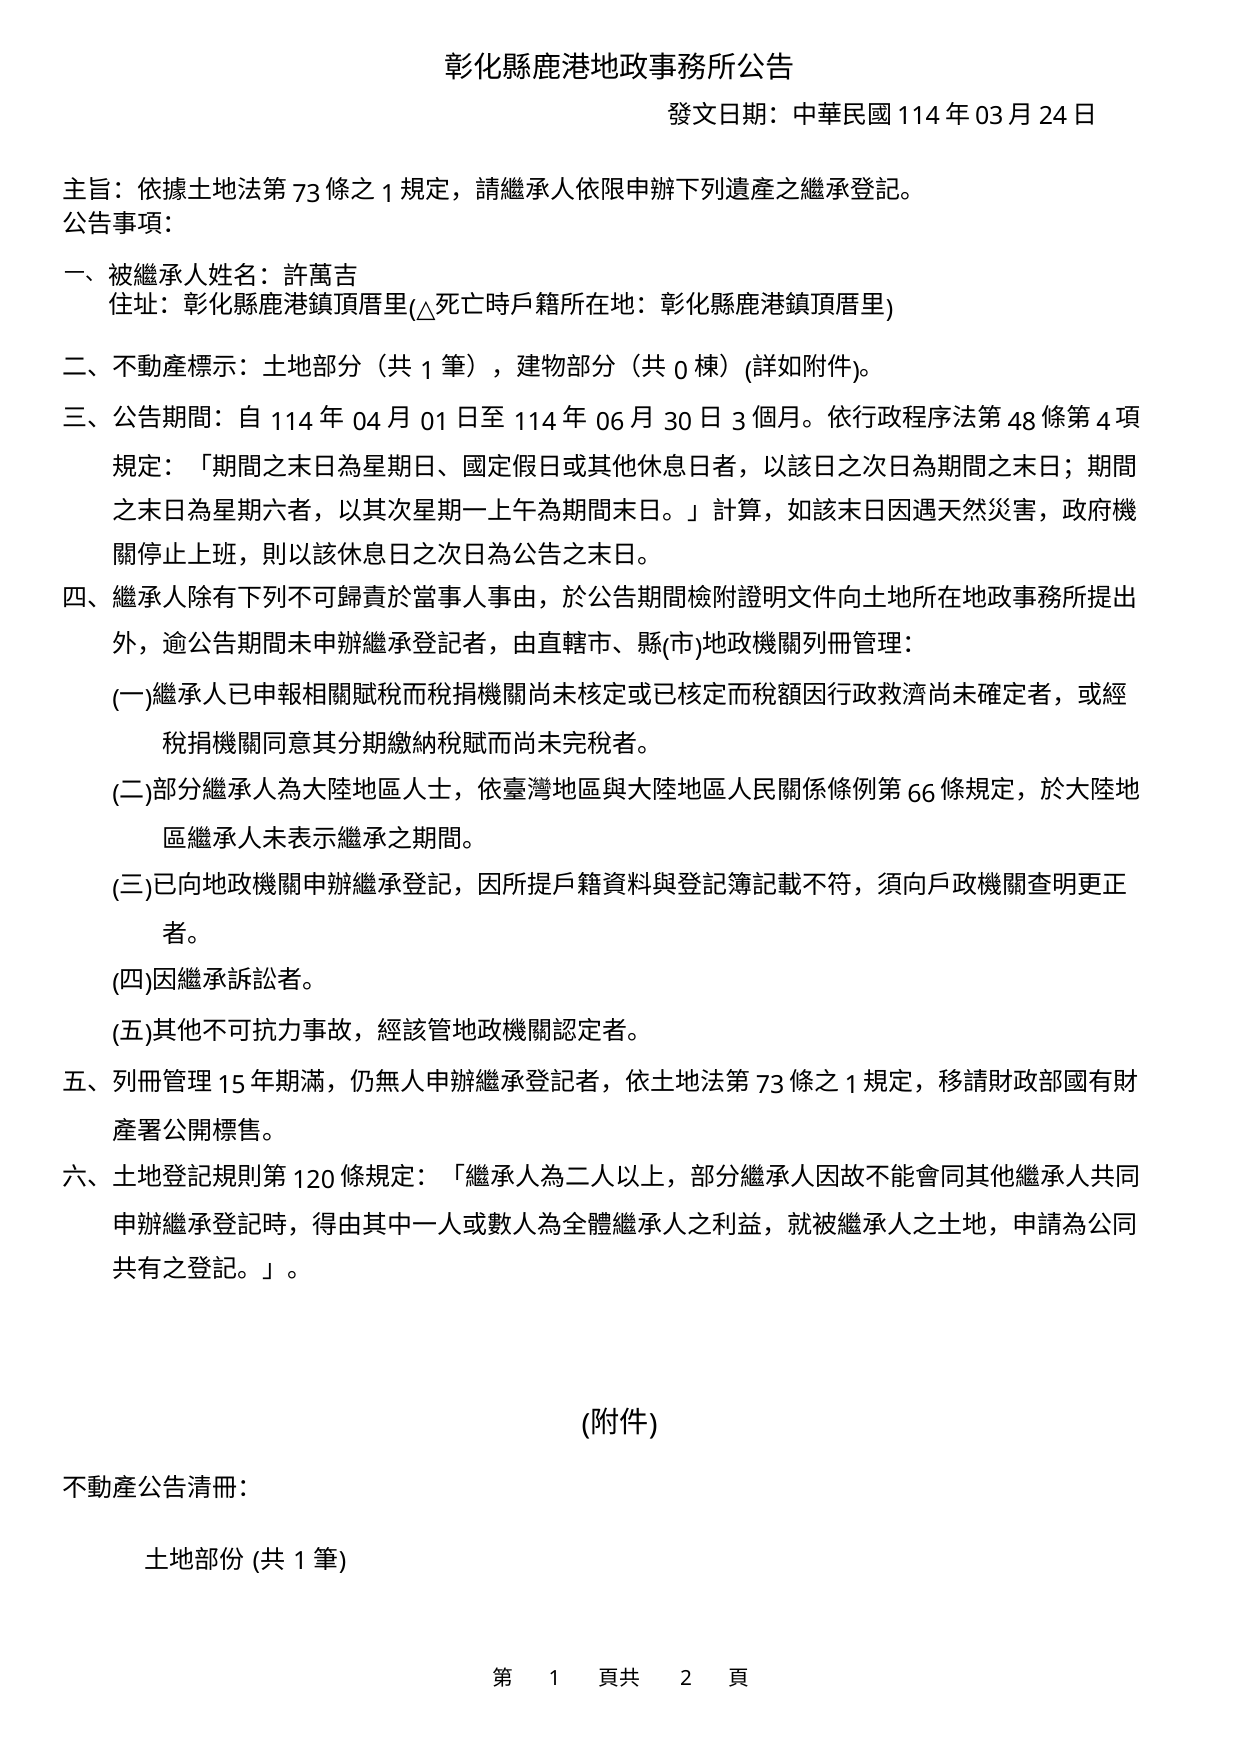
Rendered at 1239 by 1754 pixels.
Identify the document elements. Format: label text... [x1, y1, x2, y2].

table_cell [62, 1352, 109, 1392]
table_header [483, 0, 523, 41]
table_cell [62, 1658, 109, 1698]
table_header [667, 0, 718, 41]
table_cell [0, 1454, 62, 1526]
table_cell [1177, 95, 1239, 135]
table_cell [759, 1598, 1177, 1657]
table_cell [483, 95, 523, 135]
table_cell [653, 135, 667, 176]
table_cell [1177, 1352, 1239, 1392]
table_cell [483, 135, 523, 176]
table_cell [0, 1352, 62, 1392]
table_cell 2 [653, 1658, 718, 1698]
table_cell 土地部份 (共 1 筆) [62, 1526, 1177, 1597]
table_cell [1177, 261, 1239, 312]
table_cell 二、不動產標示：土地部分（共 1 筆），建物部分（共 0 棟）(詳如附件)。 三、公告期間：自 114 年 04 月 01 日至 114 年 06 月 30 日 3 個月。依行政程序法第48條第4項 規定：「期間之末日為星期日、國定假日或其他休息日者，以該日之次日為期間之末日；期間 之末日為星期六者，以其次星期一上午為期間末日。」計算，如該末日因遇天然災害，政府機 關停止上班，則以該休息日之次日為公告之末日。 四、繼承人除有下列不可歸責於當事人事由，於公告期間檢附證明文件向土地所在地政事務所提出 外，逾公告期間未申辦繼承登記者，由直轄市、縣(市)地政機關列冊管理： (一)繼承人已申報相關賦稅而稅捐機關尚未核定或已核定而稅額因行政救濟尚未確定者，或經 稅捐機關同意其分期繳納稅賦而尚未完稅者。 (二)部分繼承人為大陸地區人士，依臺灣地區與大陸地區人民關係條例第66條規定，於大陸地 區繼承人未表示繼承之期間。 (三)已向地政機關申辦繼承登記，因所提戶籍資料與登記簿記載不符，須向戶政機關查明更正 者。 (四)因繼承訴訟者。 (五)其他不可抗力事故，經該管地政機關認定者。 五、列冊管理15年期滿，仍無人申辦繼承登記者，依土地法第73條之1規定，移請財政部國有財 產署公開標售。 六、土地登記規則第120條規定：「繼承人為二人以上，部分繼承人因故不能會同其他繼承人共同 申辦繼承登記時，得由其中一人或數人為全體繼承人之利益，就被繼承人之土地，申請為公同 共有之登記。」。 [62, 353, 1177, 1352]
table_cell [1177, 1598, 1239, 1657]
table_cell [667, 1352, 718, 1392]
table_cell 1 [523, 1658, 585, 1698]
table_cell [0, 41, 62, 94]
table_cell [653, 1598, 667, 1657]
table_cell 第 [483, 1658, 523, 1698]
table_cell [523, 1598, 585, 1657]
table_cell [0, 353, 62, 1352]
table_cell [718, 1598, 759, 1657]
table_cell [0, 216, 62, 261]
table_cell [718, 135, 759, 176]
table_cell [0, 312, 62, 353]
table_header [523, 0, 585, 41]
table_header [653, 0, 667, 41]
table_cell [0, 135, 62, 176]
table_cell [0, 261, 62, 312]
table_cell [1177, 1454, 1239, 1526]
table_cell [483, 1352, 523, 1392]
table_cell [0, 1526, 62, 1597]
table_cell [523, 1352, 585, 1392]
table_cell [759, 1658, 1177, 1698]
table_cell 彰化縣鹿港地政事務所公告 [62, 41, 1177, 94]
table_header [62, 0, 109, 41]
table_cell [62, 312, 109, 353]
table_cell 發文日期：中華民國114年03月24日 [667, 95, 1177, 135]
table_cell [0, 1598, 62, 1657]
table_cell [62, 95, 109, 135]
table_header [0, 0, 62, 41]
table_cell [1177, 216, 1239, 261]
table_cell [109, 135, 482, 176]
table_cell [759, 1352, 1177, 1392]
table_cell [1177, 176, 1239, 216]
table_cell [1177, 312, 1239, 353]
table_cell 頁共 [585, 1658, 653, 1698]
table_cell [523, 95, 585, 135]
table_cell 主旨：依據土地法第73條之1規定，請繼承人依限申辦下列遺產之繼承登記。 公告事項： [62, 176, 1177, 261]
table_cell [109, 95, 482, 135]
table_cell [483, 1598, 523, 1657]
table_cell [62, 135, 109, 176]
table_cell [1177, 353, 1239, 1352]
table_header [759, 0, 1177, 41]
table_cell [1177, 1392, 1239, 1453]
table_cell [62, 1598, 109, 1657]
table_cell [585, 1352, 653, 1392]
table_cell [1177, 41, 1239, 94]
table_cell [585, 135, 653, 176]
table_cell 頁 [718, 1658, 759, 1698]
table_cell [667, 135, 718, 176]
table_cell [1177, 135, 1239, 176]
table_cell [1177, 1526, 1239, 1597]
table_cell [0, 1658, 62, 1698]
table_cell [0, 95, 62, 135]
table_cell 一、 [62, 261, 109, 312]
table_header [109, 0, 482, 41]
table_cell [109, 1352, 482, 1392]
table_cell [109, 1658, 482, 1698]
table_cell 被繼承人姓名：許萬吉 住址：彰化縣鹿港鎮頂厝里(△死亡時戶籍所在地：彰化縣鹿港鎮頂厝里) [109, 261, 1177, 353]
table_cell [718, 1352, 759, 1392]
table_cell [653, 95, 667, 135]
table_cell [667, 1598, 718, 1657]
table_cell [653, 1352, 667, 1392]
table_cell [109, 1598, 482, 1657]
table_cell 不動產公告清冊： [62, 1454, 1177, 1526]
table_header [718, 0, 759, 41]
table_cell [0, 1392, 62, 1453]
table_cell [585, 1598, 653, 1657]
table_header [585, 0, 653, 41]
table_header [1177, 0, 1239, 41]
table_cell [523, 135, 585, 176]
table_cell (附件) [62, 1392, 1177, 1453]
table_cell [1177, 1658, 1239, 1698]
table_cell [585, 95, 653, 135]
table_cell [0, 176, 62, 216]
table_cell [759, 135, 1177, 176]
